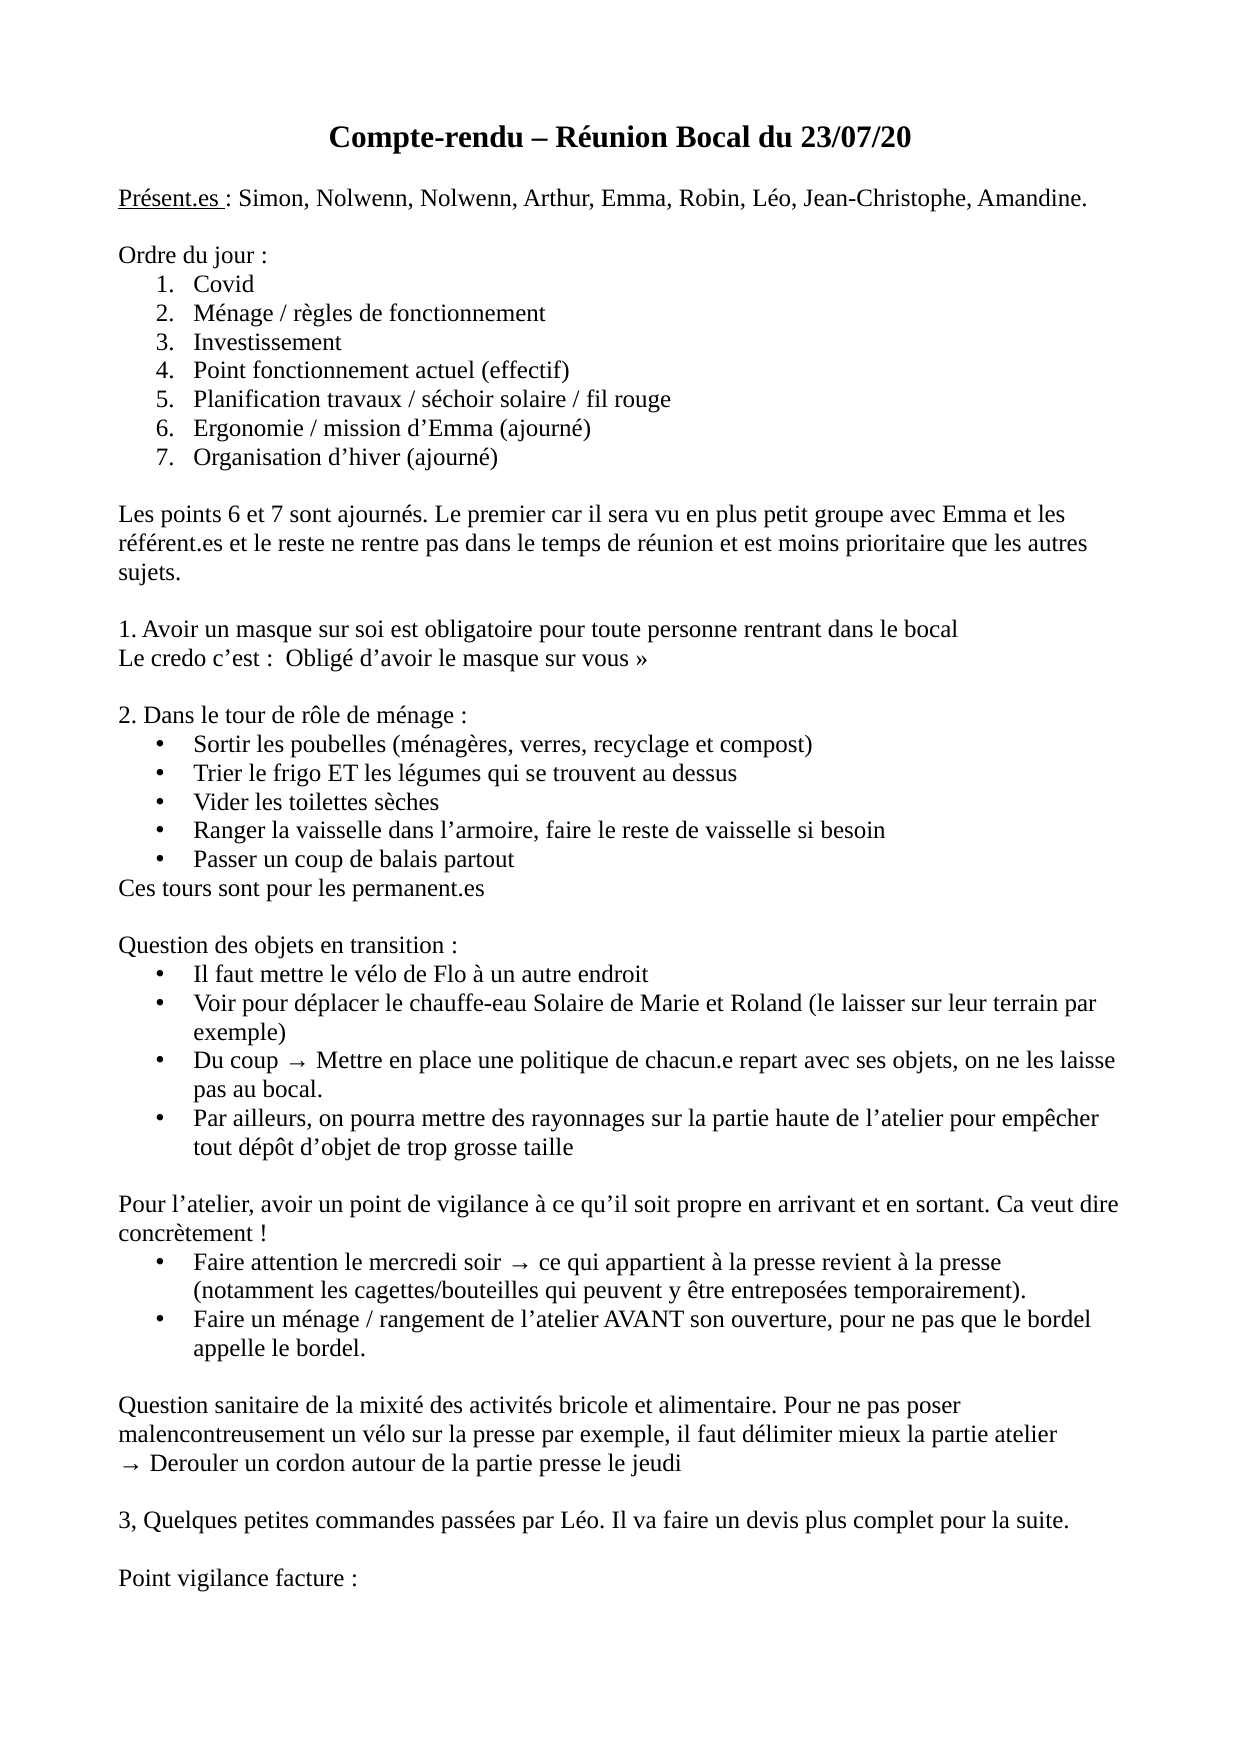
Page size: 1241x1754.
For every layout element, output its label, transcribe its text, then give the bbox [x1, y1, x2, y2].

list Sortir les poubelles (ménagères, verres, recyclage et compost) [156, 729, 1122, 758]
list Ménage / règles de fonctionnement [156, 298, 1122, 327]
text 2. Dans le tour de rôle de ménage : [118, 700, 1122, 729]
text Ces tours sont pour les permanent.es [118, 873, 1122, 902]
text Question des objets en transition : [118, 930, 1122, 959]
text Question sanitaire de la mixité des activités bricole et alimentaire. Pour ne pas poser malencontreusement un vélo sur la presse par exemple, il faut délimiter mieux la partie atelier [118, 1390, 1122, 1448]
list Vider les toilettes sèches [156, 787, 1122, 815]
text Présent.es : Simon, Nolwenn, Nolwenn, Arthur, Emma, Robin, Léo, Jean-Christophe, Amandine. [118, 183, 1122, 212]
text → Derouler un cordon autour de la partie presse le jeudi [118, 1448, 1122, 1477]
text Compte-rendu – Réunion Bocal du 23/07/20 [118, 118, 1122, 154]
text Pour l’atelier, avoir un point de vigilance à ce qu’il soit propre en arrivant et en sortant. Ca veut dire concrètement ! [118, 1189, 1122, 1247]
list Passer un coup de balais partout [156, 844, 1122, 873]
list Faire un ménage / rangement de l’atelier AVANT son ouverture, pour ne pas que le bordel appelle le bordel. [156, 1304, 1122, 1362]
list Du coup → Mettre en place une politique de chacun.e repart avec ses objets, on ne les laisse pas au bocal. [156, 1045, 1122, 1103]
text 3, Quelques petites commandes passées par Léo. Il va faire un devis plus complet pour la suite. [118, 1505, 1122, 1534]
list Investissement [156, 327, 1122, 355]
text Point vigilance facture : [118, 1534, 1122, 1592]
list Covid [156, 269, 1122, 298]
text Le credo c’est : Obligé d’avoir le masque sur vous » [118, 643, 1122, 672]
list Trier le frigo ET les légumes qui se trouvent au dessus [156, 758, 1122, 787]
list Planification travaux / séchoir solaire / fil rouge [156, 384, 1122, 413]
list Ergonomie / mission d’Emma (ajourné) [156, 413, 1122, 442]
text 1. Avoir un masque sur soi est obligatoire pour toute personne rentrant dans le bocal [118, 614, 1122, 643]
list Par ailleurs, on pourra mettre des rayonnages sur la partie haute de l’atelier pour empêcher tout dépôt d’objet de trop grosse taille [156, 1103, 1122, 1160]
text Les points 6 et 7 sont ajournés. Le premier car il sera vu en plus petit groupe avec Emma et les référent.es et le reste ne rentre pas dans le temps de réunion et est moins prioritaire que les autres sujets. [118, 499, 1122, 585]
list Il faut mettre le vélo de Flo à un autre endroit [156, 959, 1122, 988]
list Organisation d’hiver (ajourné) [156, 442, 1122, 470]
list Ranger la vaisselle dans l’armoire, faire le reste de vaisselle si besoin [156, 815, 1122, 844]
list Point fonctionnement actuel (effectif) [156, 355, 1122, 384]
list Faire attention le mercredi soir → ce qui appartient à la presse revient à la presse (notamment les cagettes/bouteilles qui peuvent y être entreposées temporairement). [156, 1247, 1122, 1304]
list Voir pour déplacer le chauffe-eau Solaire de Marie et Roland (le laisser sur leur terrain par exemple) [156, 988, 1122, 1045]
text Ordre du jour : [118, 240, 1122, 269]
